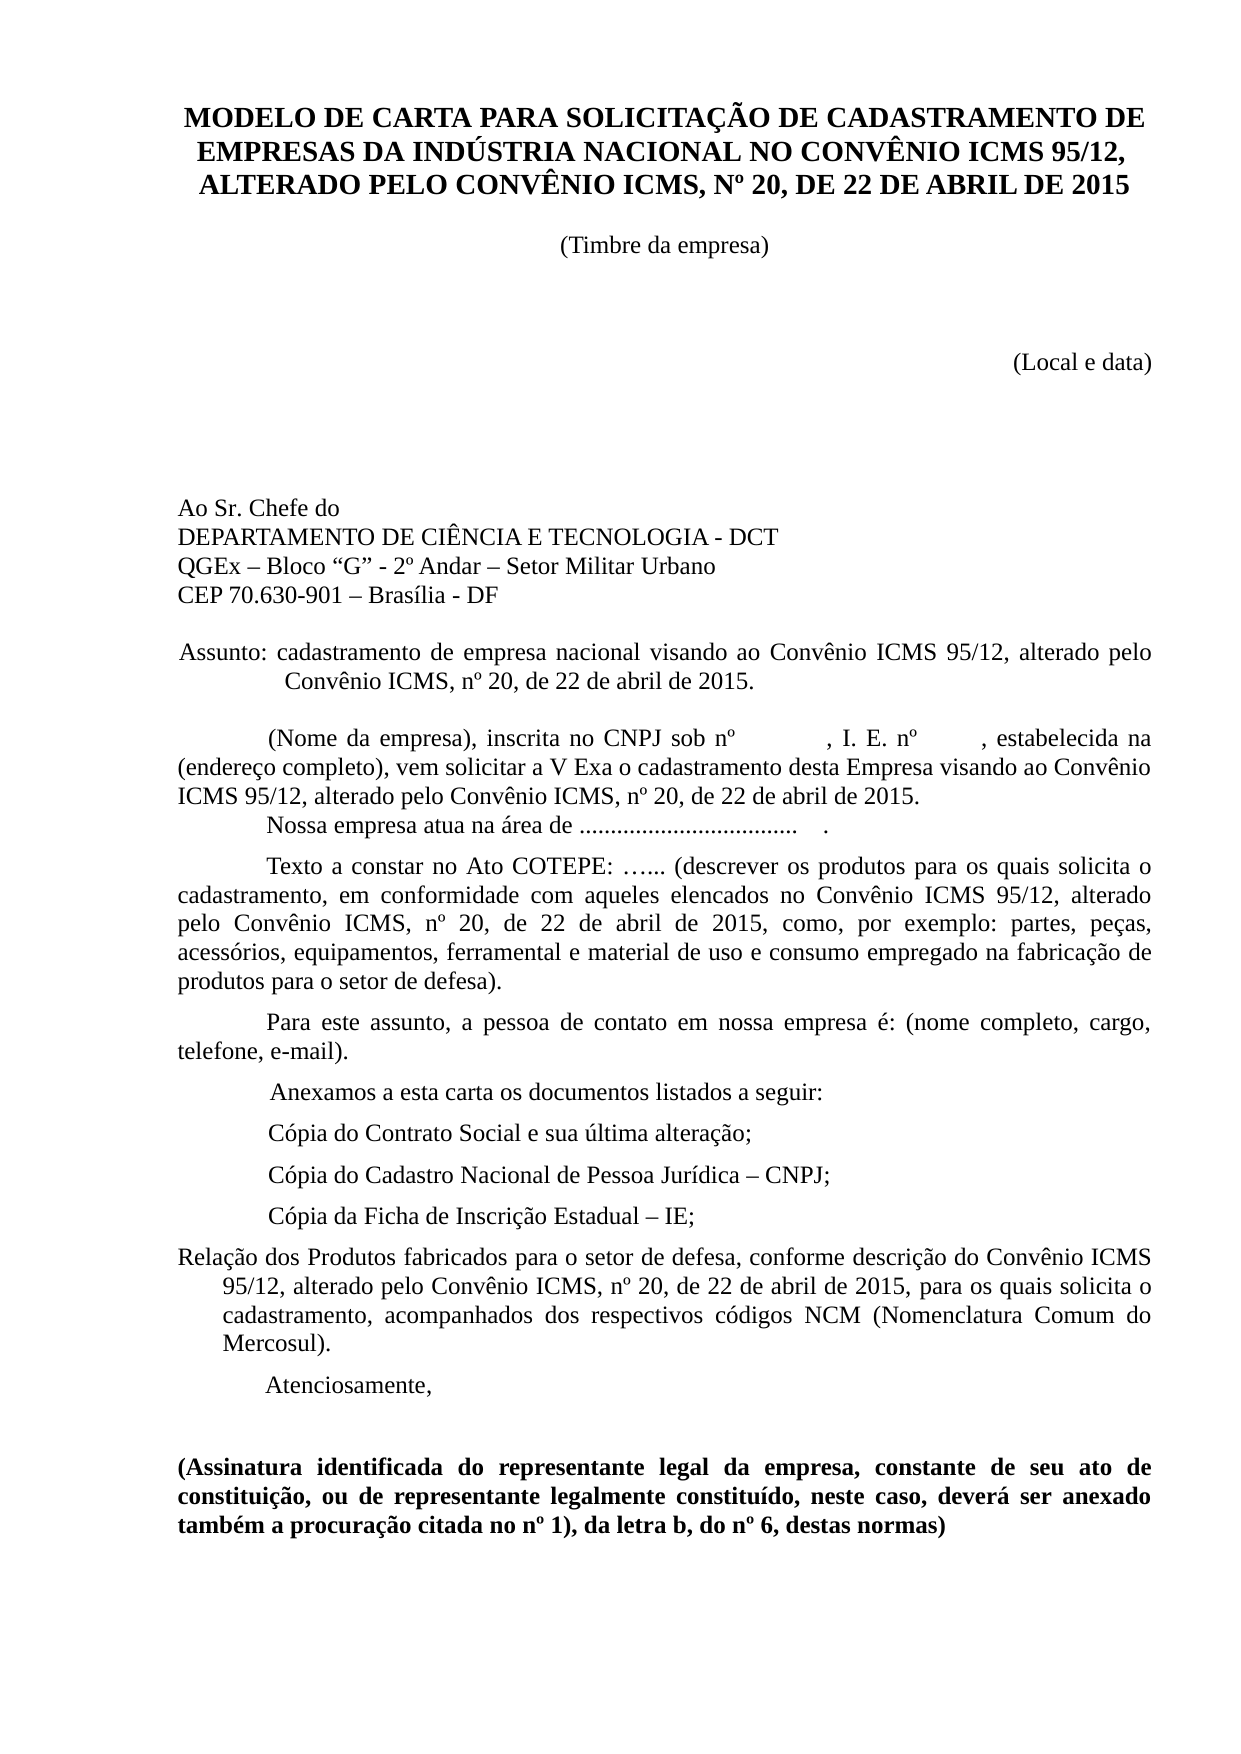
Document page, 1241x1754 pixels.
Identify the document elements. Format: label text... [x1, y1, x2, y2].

text (Nome da empresa), inscrita no CNPJ sob nº , I. E. nº , estabelecida na (endereço completo), vem solicitar a V Exa o cadastramento desta Empresa visando ao Convênio ICMS 95/12, alterado pelo Convênio ICMS, nº 20, de 22 de abril de 2015. [177, 723, 1152, 810]
text QGEx – Bloco “G” - 2º Andar – Setor Militar Urbano [177, 551, 1152, 580]
text DEPARTAMENTO DE CIÊNCIA E TECNOLOGIA - DCT [177, 522, 1152, 551]
list Cópia da Ficha de Inscrição Estadual – IE; [177, 1201, 1152, 1230]
text MODELO DE CARTA PARA SOLICITAÇÃO DE CADASTRAMENTO DE EMPRESAS DA INDÚSTRIA NACIONAL NO CONVÊNIO ICMS 95/12, [177, 100, 1152, 167]
text Ao Sr. Chefe do [177, 493, 1152, 522]
list Cópia do Cadastro Nacional de Pessoa Jurídica – CNPJ; [177, 1160, 1152, 1188]
text ALTERADO PELO CONVÊNIO ICMS, Nº 20, DE 22 DE ABRIL DE 2015 [177, 167, 1152, 201]
text Texto a constar no Ato COTEPE: …... (descrever os produtos para os quais solicita o cadastramento, em conformidade com aqueles elencados no Convênio ICMS 95/12, alterado pelo Convênio ICMS, nº 20, de 22 de abril de 2015, como, por exemplo: partes, peças, acessórios, equipamentos, ferramental e material de uso e consumo empregado na fabricação de produtos para o setor de defesa). [177, 851, 1152, 995]
text Assunto: cadastramento de empresa nacional visando ao Convênio ICMS 95/12, alterado pelo Convênio ICMS, nº 20, de 22 de abril de 2015. [178, 637, 1152, 695]
text (Local e data) [177, 347, 1152, 376]
text (Assinatura identificada do representante legal da empresa, constante de seu ato de constituição, ou de representante legalmente constituído, neste caso, deverá ser anexado também a procuração citada no nº 1), da letra b, do nº 6, destas normas) [177, 1452, 1152, 1538]
text Anexamos a esta carta os documentos listados a seguir: [177, 1077, 1152, 1106]
text Atenciosamente, [177, 1370, 1152, 1398]
list Cópia do Contrato Social e sua última alteração; [177, 1118, 1152, 1147]
text CEP 70.630-901 – Brasília - DF [177, 580, 1152, 608]
list Relação dos Produtos fabricados para o setor de defesa, conforme descrição do Convênio ICMS 95/12, alterado pelo Convênio ICMS, nº 20, de 22 de abril de 2015, para os quais solicita o cadastramento, acompanhados dos respectivos códigos NCM (Nomenclatura Comum do Mercosul). [177, 1242, 1152, 1357]
text Nossa empresa atua na área de ................................... . [177, 810, 1152, 838]
text (Timbre da empresa) [177, 230, 1152, 258]
text Para este assunto, a pessoa de contato em nossa empresa é: (nome completo, cargo, telefone, e-mail). [177, 1007, 1152, 1065]
